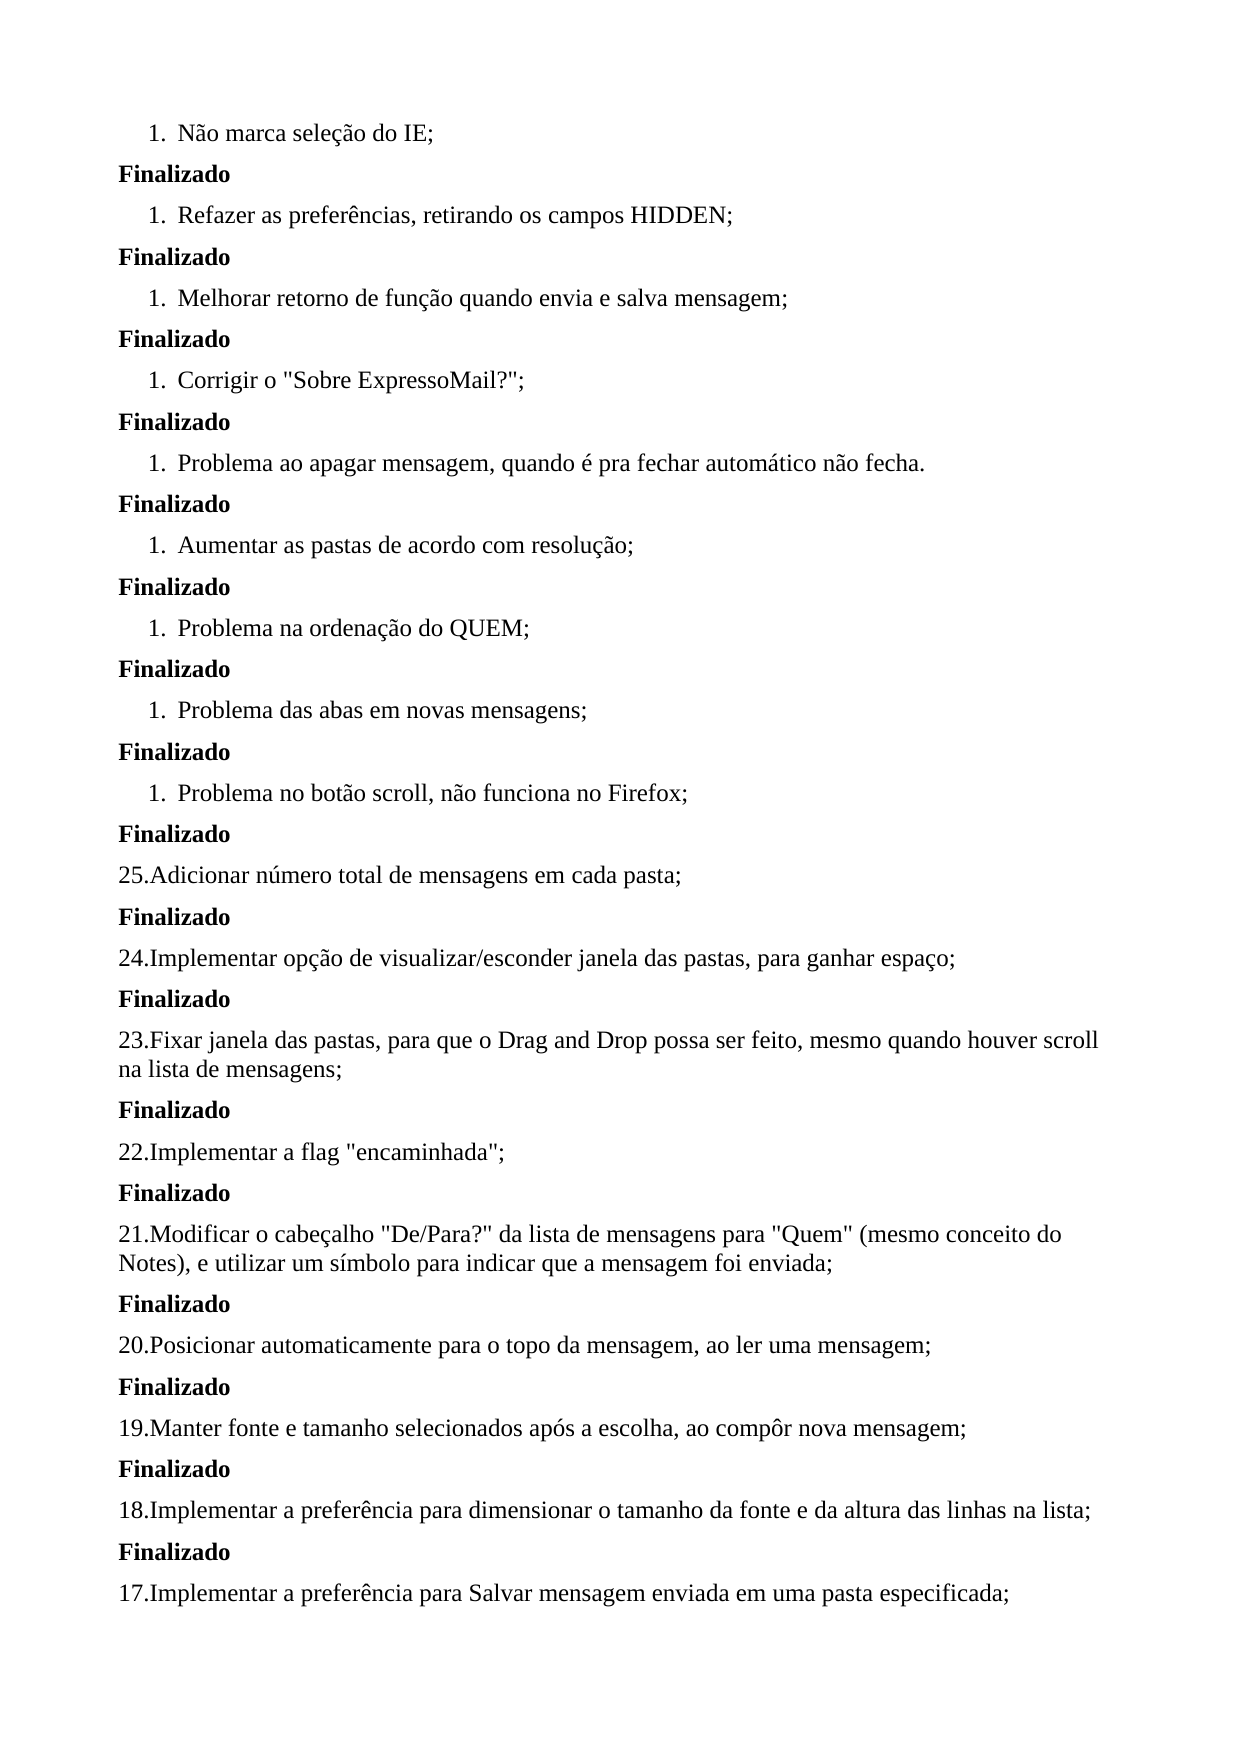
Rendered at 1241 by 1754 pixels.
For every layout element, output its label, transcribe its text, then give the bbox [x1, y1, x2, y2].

text Finalizado [118, 1537, 1122, 1566]
text Finalizado [118, 1454, 1122, 1483]
text 22.Implementar a flag "encaminhada"; [118, 1137, 1122, 1166]
text 18.Implementar a preferência para dimensionar o tamanho da fonte e da altura das linhas na lista; [118, 1496, 1122, 1524]
text Finalizado [118, 1372, 1122, 1401]
text Finalizado [118, 984, 1122, 1013]
text 17.Implementar a preferência para Salvar mensagem enviada em uma pasta especificada; [118, 1578, 1122, 1607]
text 19.Manter fonte e tamanho selecionados após a escolha, ao compôr nova mensagem; [118, 1413, 1122, 1442]
text 21.Modificar o cabeçalho "De/Para?" da lista de mensagens para "Quem" (mesmo conceito do Notes), e utilizar um símbolo para indicar que a mensagem foi enviada; [118, 1219, 1122, 1277]
text Finalizado [118, 572, 1122, 601]
text Finalizado [118, 1096, 1122, 1124]
text Finalizado [118, 324, 1122, 353]
text Finalizado [118, 737, 1122, 766]
text 20.Posicionar automaticamente para o topo da mensagem, ao ler uma mensagem; [118, 1331, 1122, 1359]
list Problema na ordenação do QUEM; [148, 613, 1122, 642]
list Refazer as preferências, retirando os campos HIDDEN; [148, 201, 1122, 229]
text Finalizado [118, 902, 1122, 931]
text 25.Adicionar número total de mensagens em cada pasta; [118, 861, 1122, 889]
list Melhorar retorno de função quando envia e salva mensagem; [148, 283, 1122, 312]
text Finalizado [118, 1178, 1122, 1207]
list Problema no botão scroll, não funciona no Firefox; [148, 778, 1122, 807]
text 23.Fixar janela das pastas, para que o Drag and Drop possa ser feito, mesmo quando houver scroll na lista de mensagens; [118, 1026, 1122, 1083]
text Finalizado [118, 242, 1122, 271]
list Problema ao apagar mensagem, quando é pra fechar automático não fecha. [148, 448, 1122, 477]
text Finalizado [118, 819, 1122, 848]
text Finalizado [118, 489, 1122, 518]
text Finalizado [118, 654, 1122, 683]
text Finalizado [118, 159, 1122, 188]
text 24.Implementar opção de visualizar/esconder janela das pastas, para ganhar espaço; [118, 943, 1122, 972]
list Aumentar as pastas de acordo com resolução; [148, 531, 1122, 559]
list Corrigir o "Sobre ExpressoMail?"; [148, 366, 1122, 394]
list Não marca seleção do IE; [148, 118, 1122, 147]
list Problema das abas em novas mensagens; [148, 696, 1122, 724]
text Finalizado [118, 407, 1122, 436]
text Finalizado [118, 1289, 1122, 1318]
